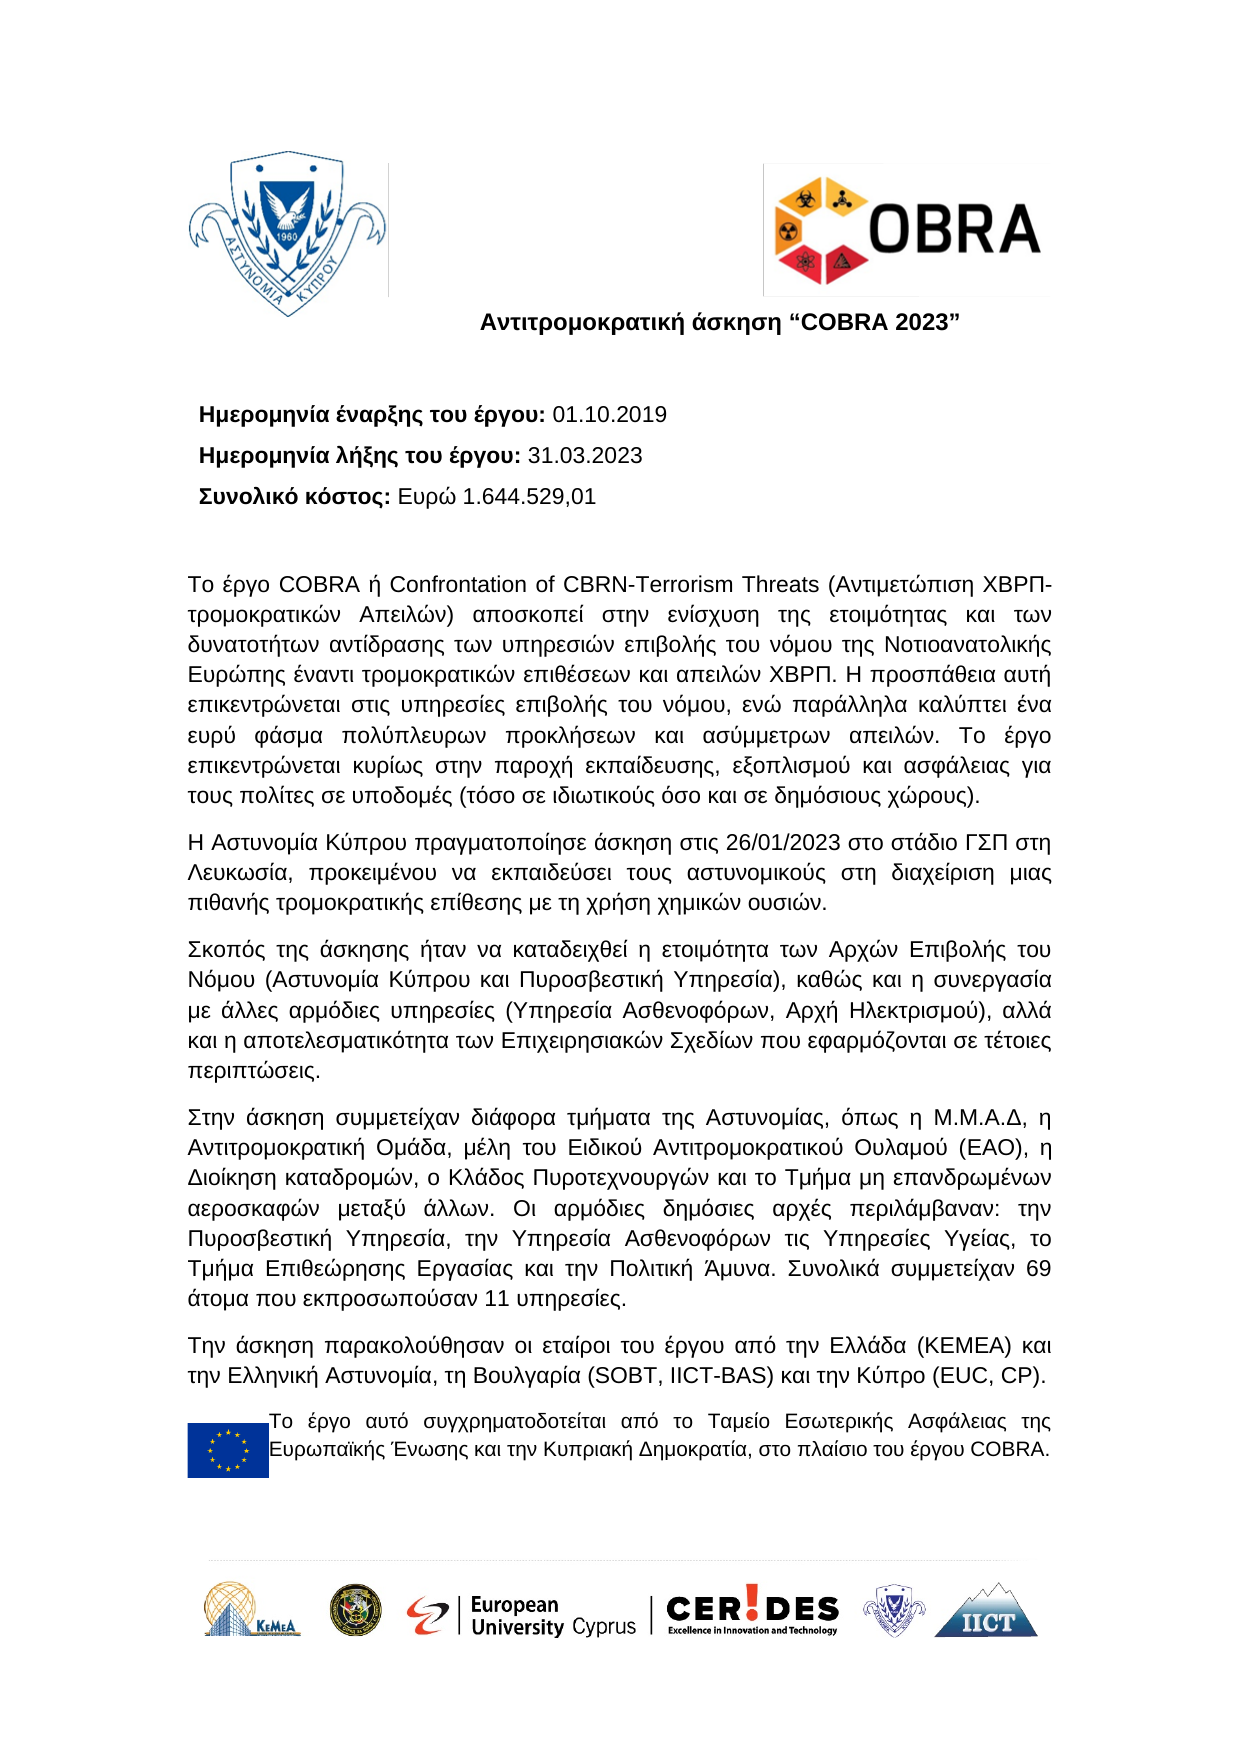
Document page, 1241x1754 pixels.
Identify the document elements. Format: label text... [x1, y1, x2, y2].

text Το έργο αυτό συγχρηματοδοτείται από το Ταμείο Εσωτερικής Ασφάλειας της Ευρωπαϊκής Ένωσης και την Κυπριακή Δημοκρατία, στο πλαίσιο του έργου COBRA. [187, 1409, 1053, 1461]
table_header Ημερομηνία έναρξης του έργου: 01.10.2019 [188, 401, 1061, 442]
text Την άσκηση παρακολούθησαν οι εταίροι του έργου από την Ελλάδα (ΚΕΜΕΑ) και την Ελληνική Αστυνομία, τη Βουλγαρία (SOBT, IICT-BAS) και την Κύπρο (EUC, CP). [187, 1332, 1053, 1388]
text Σκοπός της άσκησης ήταν να καταδειχθεί η ετοιμότητα των Αρχών Επιβολής του Νόμου (Αστυνομία Κύπρου και Πυροσβεστική Υπηρεσία), καθώς και η συνεργασία με άλλες αρμόδιες υπηρεσίες (Υπηρεσία Ασθενοφόρων, Αρχή Ηλεκτρισμού), αλλά και η αποτελεσματικότητα των Επιχειρησιακών Σχεδίων που εφαρμόζονται σε τέτοιες περιπτώσεις. [187, 936, 1053, 1083]
text Στην άσκηση συμμετείχαν διάφορα τμήματα της Αστυνομίας, όπως η Μ.Μ.Α.Δ, η Αντιτρομοκρατική Ομάδα, μέλη του Ειδικού Αντιτρομοκρατικού Ουλαμού (ΕΑΟ), η Διοίκηση καταδρομών, ο Κλάδος Πυροτεχνουργών και το Τμήμα μη επανδρωμένων αεροσκαφών μεταξύ άλλων. Οι αρμόδιες δημόσιες αρχές περιλάμβαναν: την Πυροσβεστική Υπηρεσία, την Υπηρεσία Ασθενοφόρων τις Υπηρεσίες Υγείας, το Τμήμα Επιθεώρησης Εργασίας και την Πολιτική Άμυνα. Συνολικά συμμετείχαν 69 άτομα που εκπροσωπούσαν 11 υπηρεσίες. [187, 1104, 1053, 1311]
text Αντιτρομοκρατική άσκηση “COBRA 2023” [187, 196, 1053, 336]
table_cell Συνολικό κόστος: Ευρώ 1.644.529,01 [188, 483, 1061, 524]
text Το έργο COBRA ή Confrontation of CBRN-Terrorism Threats (Αντιμετώπιση ΧΒΡΠ-τρομοκρατικών Απειλών) αποσκοπεί στην ενίσχυση της ετοιμότητας και των δυνατοτήτων αντίδρασης των υπηρεσιών επιβολής του νόμου της Νοτιοανατολικής Ευρώπης έναντι τρομοκρατικών επιθέσεων και απειλών ΧΒΡΠ. Η προσπάθεια αυτή επικεντρώνεται στις υπηρεσίες επιβολής του νόμου, ενώ παράλληλα καλύπτει ένα ευρύ φάσμα πολύπλευρων προκλήσεων και ασύμμετρων απειλών. Το έργο επικεντρώνεται κυρίως στην παροχή εκπαίδευσης, εξοπλισμού και ασφάλειας για τους πολίτες σε υποδομές (τόσο σε ιδιωτικούς όσο και σε δημόσιους χώρους). [187, 571, 1053, 808]
table_cell Ημερομηνία λήξης του έργου: 31.03.2023 [188, 442, 1061, 483]
text Η Αστυνομία Κύπρου πραγματοποίησε άσκηση στις 26/01/2023 στο στάδιο ΓΣΠ στη Λευκωσία, προκειμένου να εκπαιδεύσει τους αστυνομικούς στη διαχείριση μιας πιθανής τρομοκρατικής επίθεσης με τη χρήση χημικών ουσιών. [187, 829, 1053, 916]
